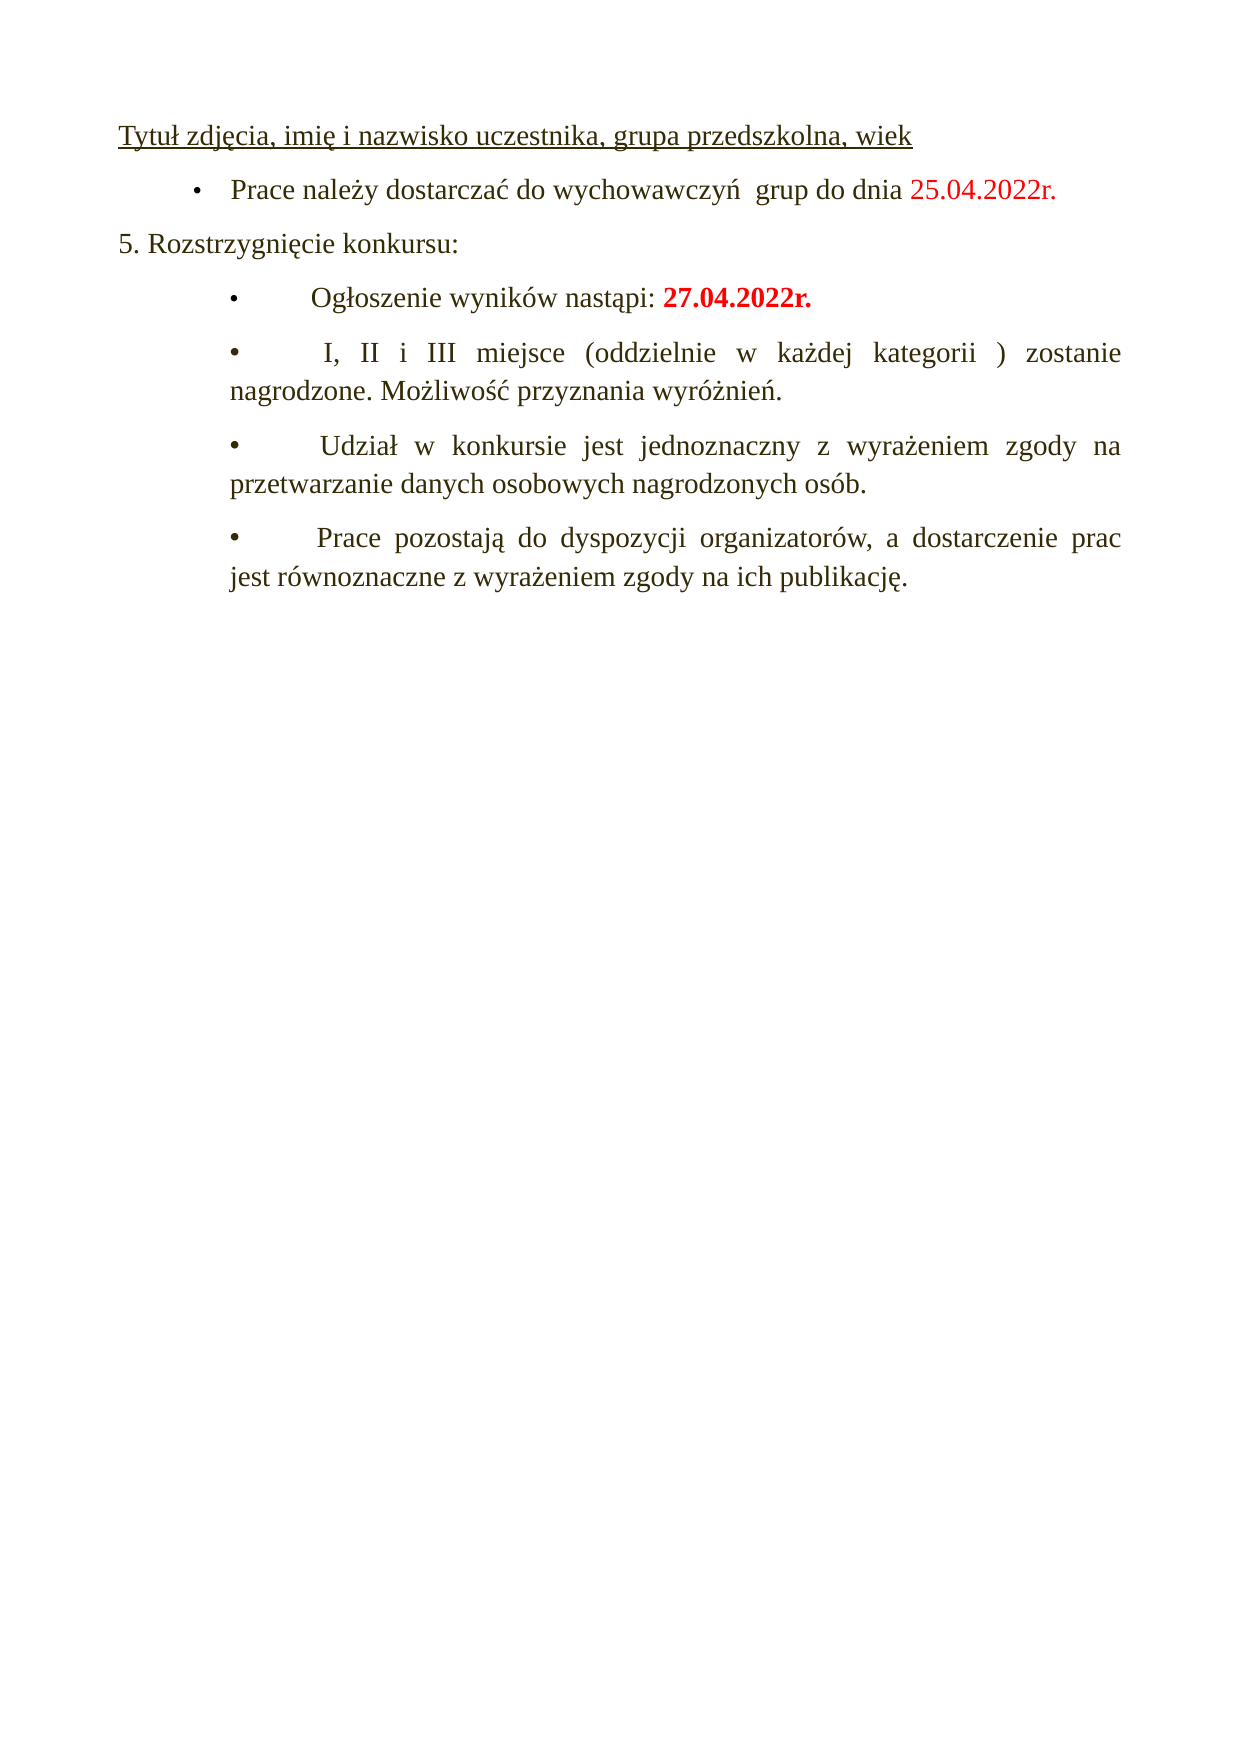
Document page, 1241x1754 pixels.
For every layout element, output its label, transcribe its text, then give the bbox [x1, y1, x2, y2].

text Tytuł zdjęcia, imię i nazwisko uczestnika, grupa przedszkolna, wiek [118, 118, 1122, 152]
list I, II i III miejsce (oddzielnie w każdej kategorii ) zostanie nagrodzone. Możliwość przyznania wyróżnień. [229, 335, 1122, 407]
list Prace należy dostarczać do wychowawczyń grup do dnia 25.04.2022r. [193, 172, 1122, 206]
list Ogłoszenie wyników nastąpi: 27.04.2022r. [229, 281, 1122, 314]
text 5. Rozstrzygnięcie konkursu: [118, 226, 1122, 260]
list Udział w konkursie jest jednoznaczny z wyrażeniem zgody na przetwarzanie danych osobowych nagrodzonych osób. [229, 428, 1122, 500]
list Prace pozostają do dyspozycji organizatorów, a dostarczenie prac jest równoznaczne z wyrażeniem zgody na ich publikację. [229, 520, 1122, 593]
